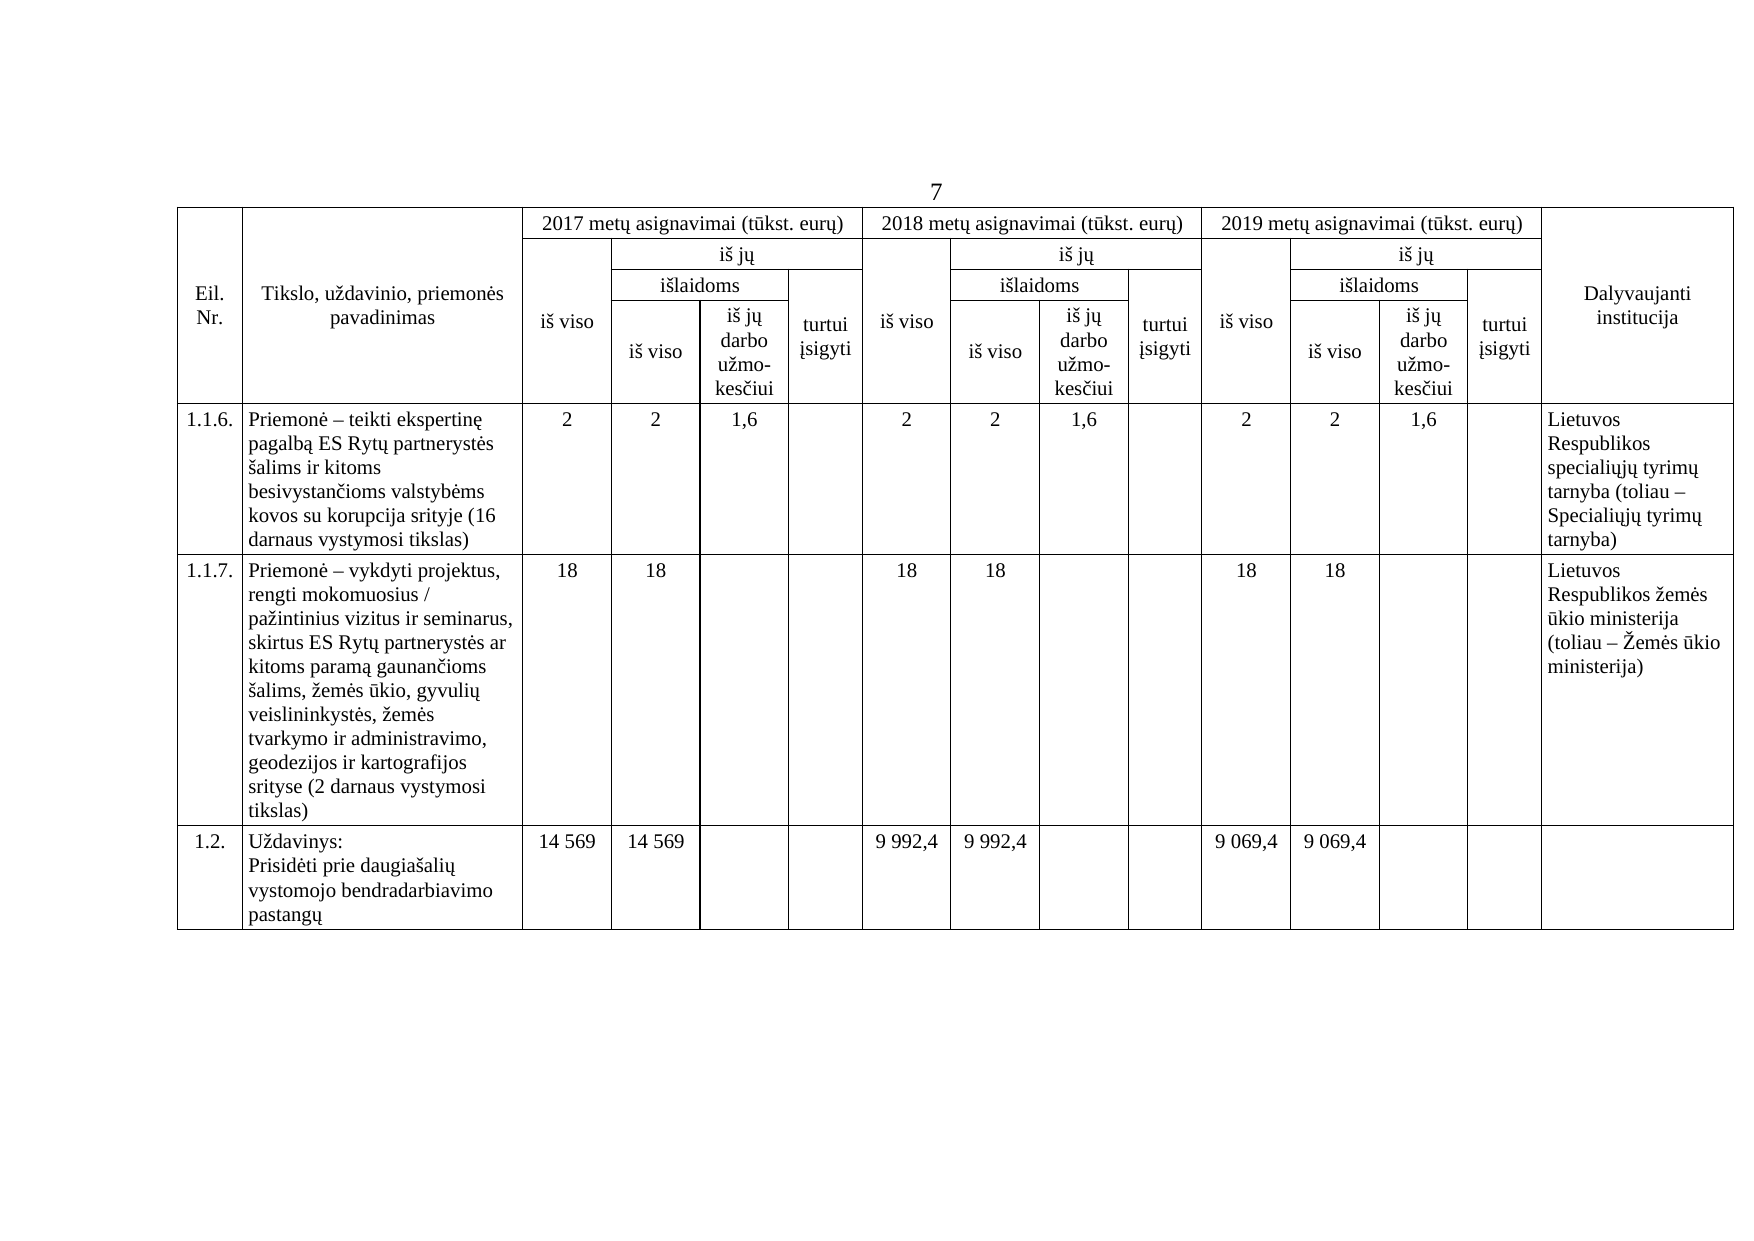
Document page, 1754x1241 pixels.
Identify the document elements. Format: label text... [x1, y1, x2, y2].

table_cell iš jų [1291, 239, 1541, 268]
table_header 2019 metų asignavimai (tūkst. eurų) [1202, 208, 1541, 238]
table_header 2017 metų asignavimai (tūkst. eurų) [523, 208, 862, 238]
table_cell iš jų darbo užmo-kesčiui [1040, 301, 1128, 403]
table_cell iš jų [951, 239, 1201, 268]
table_cell [1129, 555, 1201, 825]
table_cell 18 [1202, 555, 1290, 825]
table_cell 2 [951, 404, 1039, 554]
table_cell 18 [523, 555, 611, 825]
table_cell iš viso [951, 301, 1039, 403]
table_cell Priemonė – vykdyti projektus, rengti mokomuosius / pažintinius vizitus ir seminarus, skirtus ES Rytų partnerystės ar kitoms paramą gaunančioms šalims, žemės ūkio, gyvulių veislininkystės, žemės tvarkymo ir administravimo, geodezijos ir kartografijos srityse (2 darnaus vystymosi tikslas) [243, 555, 522, 825]
table_cell [789, 826, 862, 928]
table_cell [1129, 404, 1201, 554]
table_cell [701, 555, 788, 825]
table_cell 2 [523, 404, 611, 554]
table_cell 18 [1291, 555, 1379, 825]
table_cell [1380, 826, 1467, 928]
table_cell [789, 555, 862, 825]
table_cell Lietuvos Respublikos specialiųjų tyrimų tarnyba (toliau – Specialiųjų tyrimų tarnyba) [1542, 404, 1733, 554]
table_cell 9 992,4 [863, 826, 950, 928]
table_header Dalyvaujanti institucija [1542, 208, 1733, 403]
table_cell iš viso [612, 301, 699, 403]
table_cell 9 992,4 [951, 826, 1039, 928]
table_header Eil. Nr. [178, 208, 242, 403]
table_cell iš jų [612, 239, 862, 268]
table_cell 1,6 [701, 404, 788, 554]
table_cell [789, 404, 862, 554]
table_cell išlaidoms [951, 270, 1128, 299]
table_cell iš viso [523, 239, 611, 403]
table_cell Lietuvos Respublikos žemės ūkio ministerija (toliau – Žemės ūkio ministerija) [1542, 555, 1733, 825]
table_cell [1380, 555, 1467, 825]
table_cell [1542, 826, 1733, 928]
table_cell išlaidoms [612, 270, 788, 299]
table_cell 14 569 [523, 826, 611, 928]
table_cell 1,6 [1380, 404, 1467, 554]
table_cell iš viso [863, 239, 950, 403]
table_cell 18 [612, 555, 699, 825]
table_cell 14 569 [612, 826, 699, 928]
table_cell iš jų darbo užmo-kesčiui [701, 301, 788, 403]
table_header Tikslo, uždavinio, priemonės pavadinimas [243, 208, 522, 403]
table_header 2018 metų asignavimai (tūkst. eurų) [863, 208, 1201, 238]
table_cell 2 [1291, 404, 1379, 554]
table_cell iš viso [1291, 301, 1379, 403]
table_cell 2 [1202, 404, 1290, 554]
table_cell 9 069,4 [1291, 826, 1379, 928]
table_cell [1040, 826, 1128, 928]
table_cell 1.1.7. [178, 555, 242, 825]
table_cell turtui įsigyti [1129, 270, 1201, 403]
table_cell [1040, 555, 1128, 825]
table_cell iš viso [1202, 239, 1290, 403]
table_cell 2 [863, 404, 950, 554]
table_cell [1468, 555, 1541, 825]
table_cell 18 [863, 555, 950, 825]
table_cell 1.1.6. [178, 404, 242, 554]
table_cell Priemonė – teikti ekspertinę pagalbą ES Rytų partnerystės šalims ir kitoms besivystančioms valstybėms kovos su korupcija srityje (16 darnaus vystymosi tikslas) [243, 404, 522, 554]
table_cell 1,6 [1040, 404, 1128, 554]
table_cell 9 069,4 [1202, 826, 1290, 928]
table_cell išlaidoms [1291, 270, 1467, 299]
table_cell 1.2. [178, 826, 242, 928]
table_cell 18 [951, 555, 1039, 825]
table_cell turtui įsigyti [1468, 270, 1541, 403]
table_cell [1468, 826, 1541, 928]
table_cell [1129, 826, 1201, 928]
table_cell iš jų darbo užmo-kesčiui [1380, 301, 1467, 403]
table_cell 2 [612, 404, 699, 554]
table_cell turtui įsigyti [789, 270, 862, 403]
table_cell [701, 826, 788, 928]
table_cell [1468, 404, 1541, 554]
table_cell Uždavinys: Prisidėti prie daugiašalių vystomojo bendradarbiavimo pastangų [243, 826, 522, 928]
